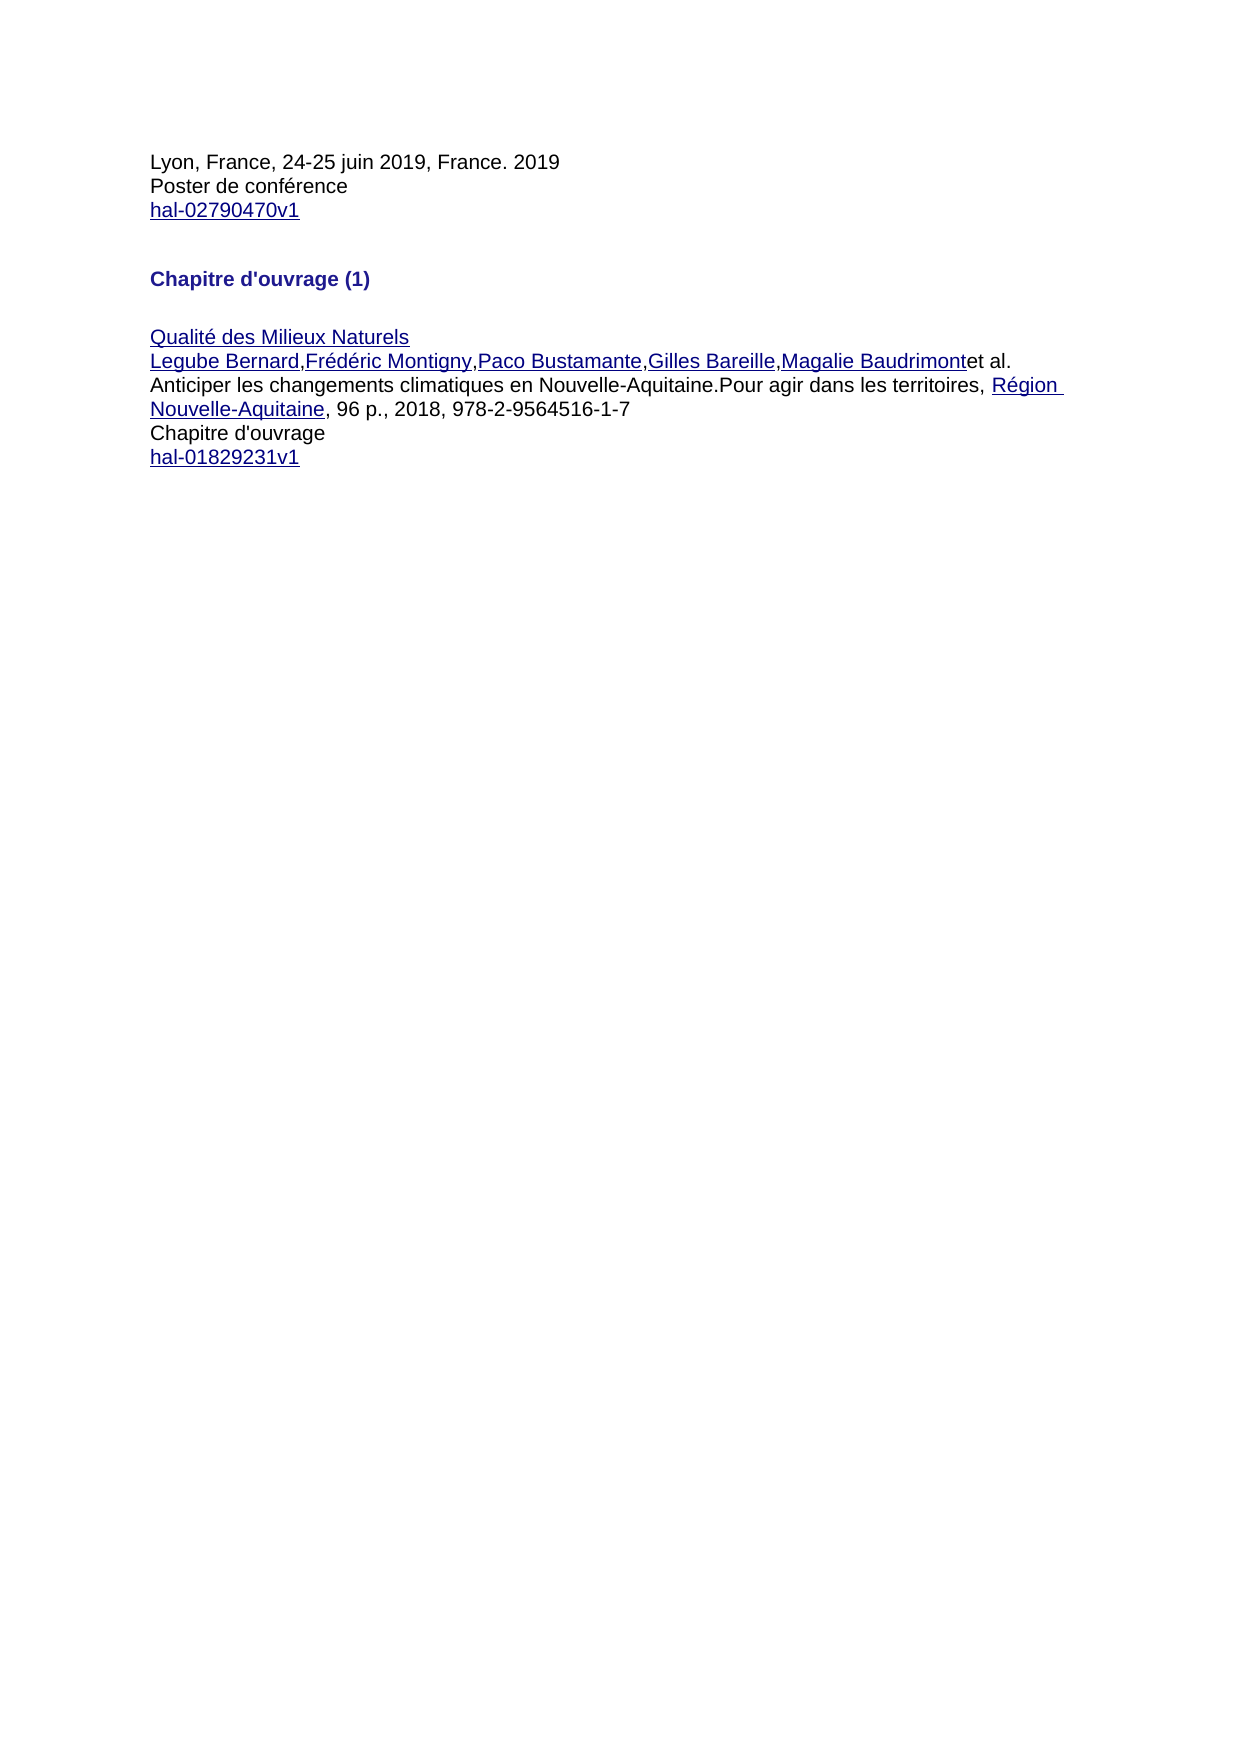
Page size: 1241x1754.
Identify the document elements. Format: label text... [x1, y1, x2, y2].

table_header Lyon, France, 24-25 juin 2019, France. 2019 Poster de conférence hal-02790470v1 [150, 150, 1090, 222]
subtitle Chapitre d'ouvrage (1) [150, 267, 1090, 291]
table_header Qualité des Milieux Naturels Legube Bernard,Frédéric Montigny,Paco Bustamante,Gilles Bareille,Magalie Baudrimontet al. Anticiper les changements climatiques en Nouvelle-Aquitaine.Pour agir dans les territoires, Région Nouvelle-Aquitaine, 96 p., 2018, 978-2-9564516-1-7 Chapitre d'ouvrage hal-01829231v1 [150, 325, 1090, 469]
